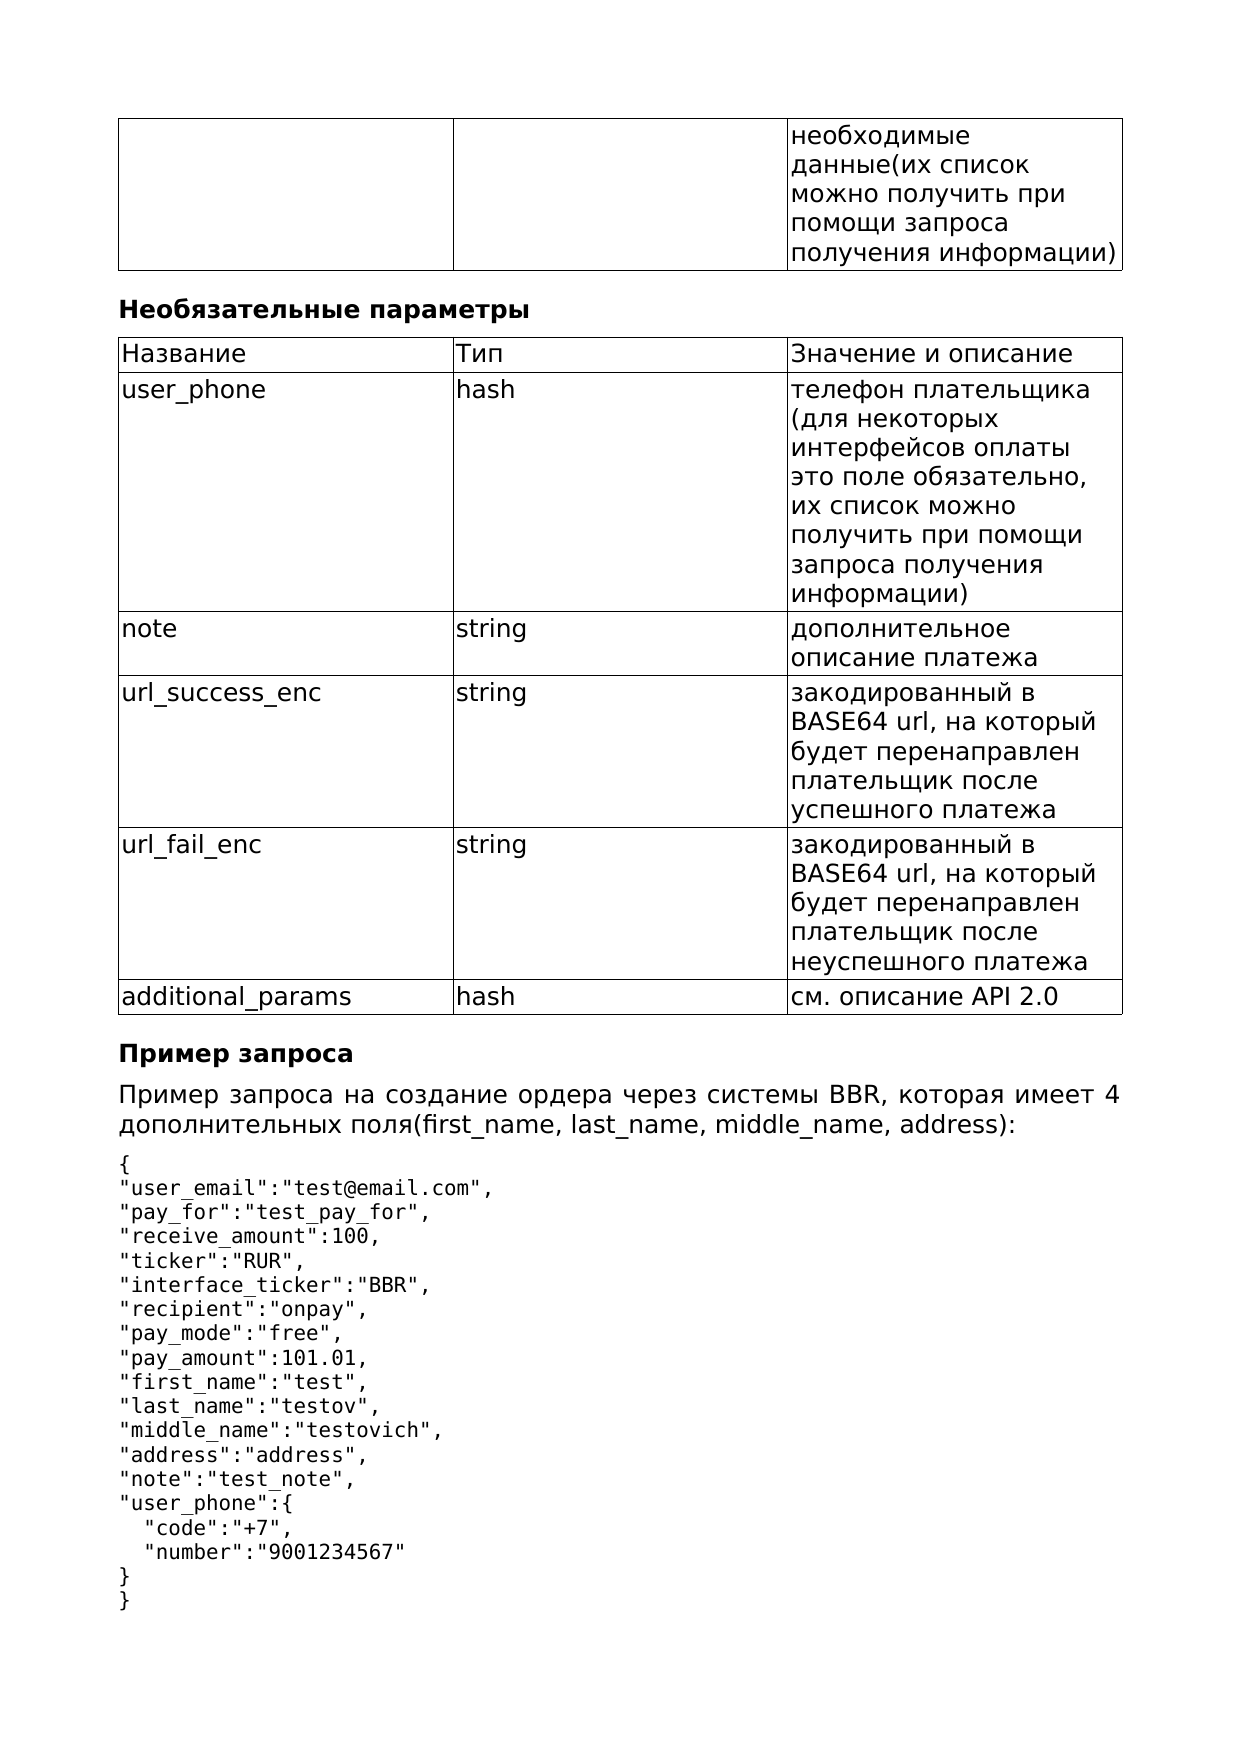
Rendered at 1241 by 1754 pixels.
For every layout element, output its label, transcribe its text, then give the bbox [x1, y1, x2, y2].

table_cell закодированный в BASE64 url, на который будет перенаправлен плательщик после неуспешного платежа [788, 828, 1122, 979]
table_cell note [119, 612, 453, 675]
text { "user_email":"test@email.com", "pay_for":"test_pay_for", "receive_amount":100, "ticker":"RUR", "interface_ticker":"BBR", "recipient":"onpay", "pay_mode":"free", "pay_amount":101.01, "first_name":"test", "last_name":"testov", "middle_name":"testovich", "address":"address", "note":"test_note", "user_phone":{ "code":"+7", "number":"9001234567" } } [118, 1152, 1122, 1613]
table_cell дополнительное описание платежа [788, 612, 1122, 675]
table_header Название [119, 338, 453, 372]
table_cell телефон плательщика (для некоторых интерфейсов оплаты это поле обязательно, их список можно получить при помощи запроса получения информации) [788, 373, 1122, 611]
table_cell см. описание API 2.0 [788, 980, 1122, 1014]
table_cell hash [454, 373, 787, 611]
table_header Значение и описание [788, 338, 1122, 372]
table_cell additional_params [119, 980, 453, 1014]
subtitle Необязательные параметры [118, 295, 1122, 324]
table_cell user_phone [119, 373, 453, 611]
table_cell [454, 119, 787, 270]
table_cell закодированный в BASE64 url, на который будет перенаправлен плательщик после успешного платежа [788, 676, 1122, 827]
table_cell url_success_enc [119, 676, 453, 827]
table_cell url_fail_enc [119, 828, 453, 979]
table_cell [119, 119, 453, 270]
subtitle Пример запроса [118, 1039, 1122, 1068]
table_cell string [454, 612, 787, 675]
table_cell hash [454, 980, 787, 1014]
table_cell необходимые данные(их список можно получить при помощи запроса получения информации) [788, 119, 1122, 270]
table_cell string [454, 828, 787, 979]
table_header Тип [454, 338, 787, 372]
table_cell string [454, 676, 787, 827]
text Пример запроса на создание ордера через системы BBR, которая имеет 4 дополнительных поля(first_name, last_name, middle_name, address): [118, 1081, 1122, 1139]
